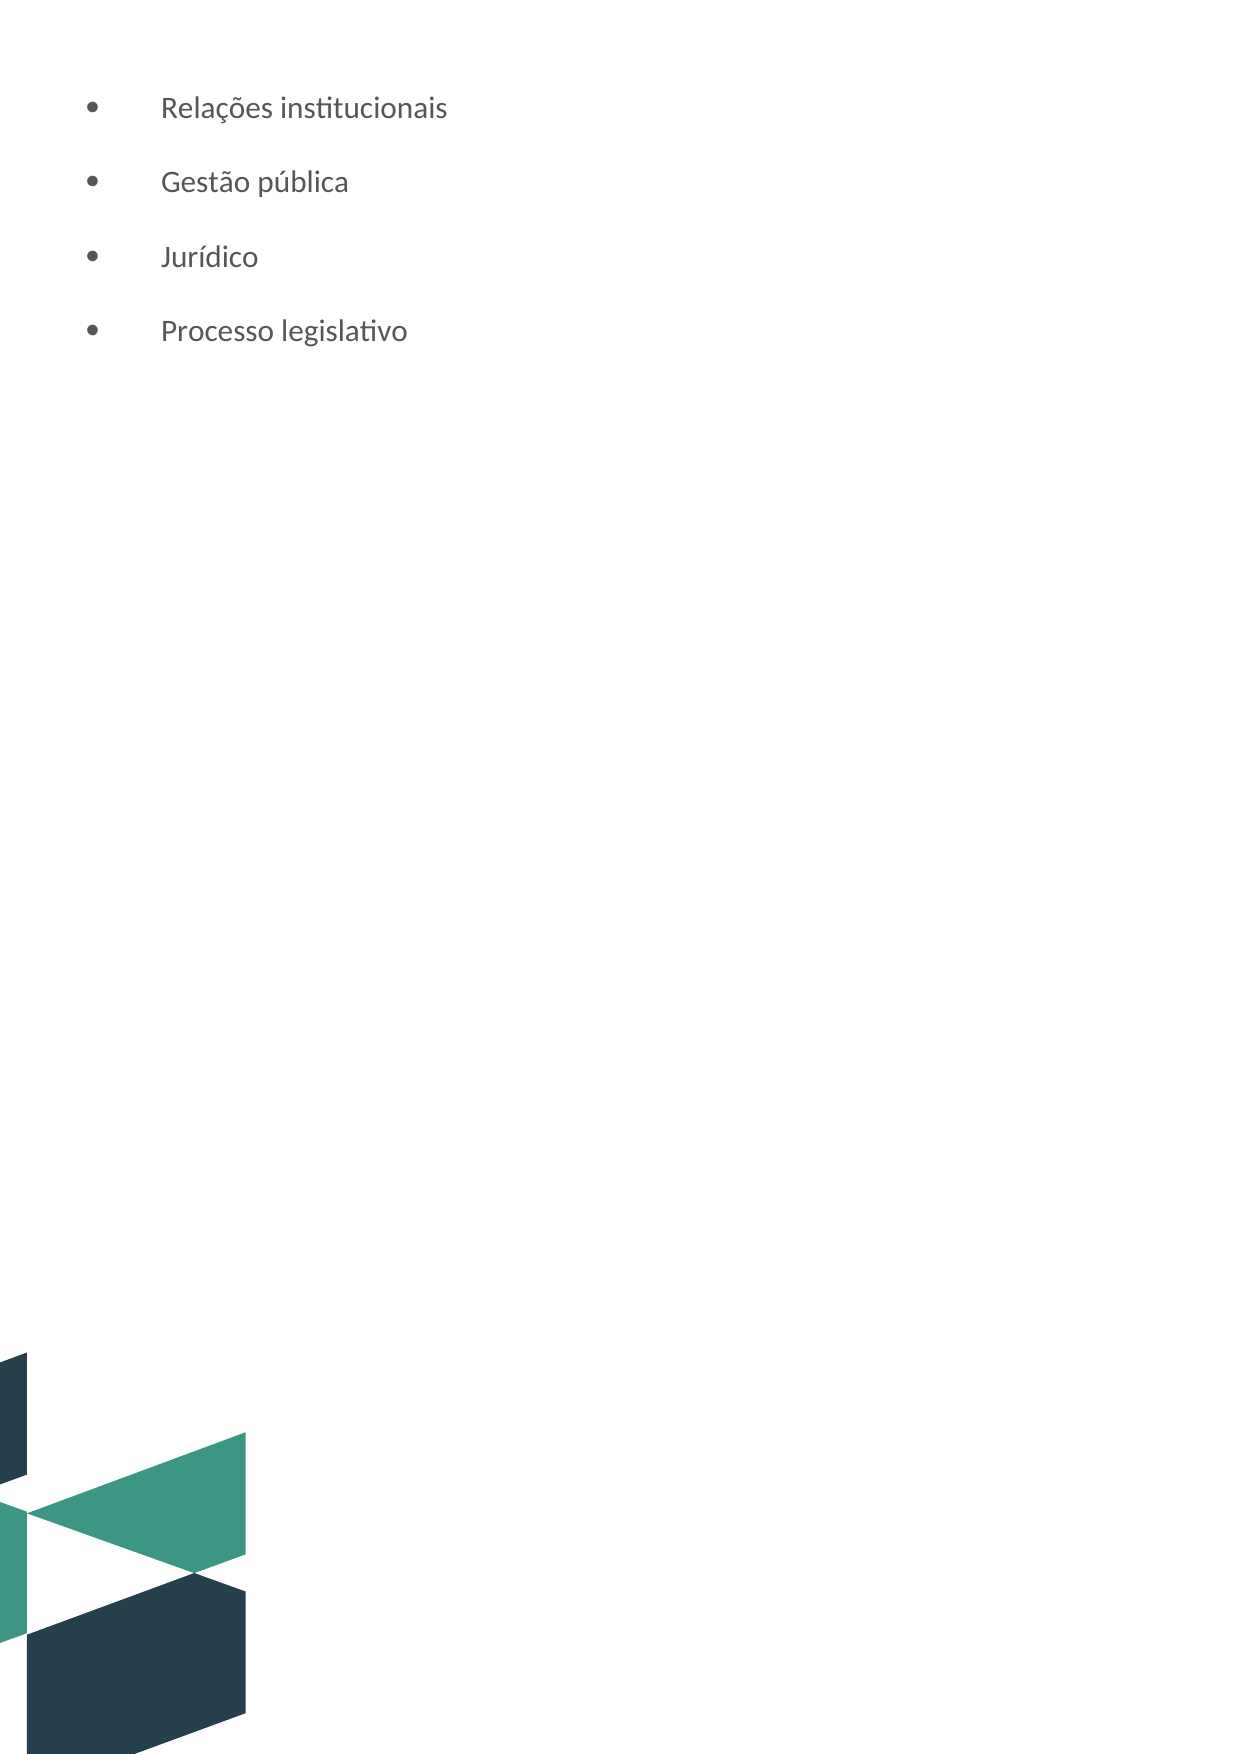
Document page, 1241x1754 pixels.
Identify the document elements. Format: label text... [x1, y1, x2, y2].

list Relações institucionais [87, 88, 1149, 127]
list Processo legislativo [87, 311, 1149, 349]
list Gestão pública [87, 163, 1149, 201]
list Jurídico [87, 237, 1149, 275]
